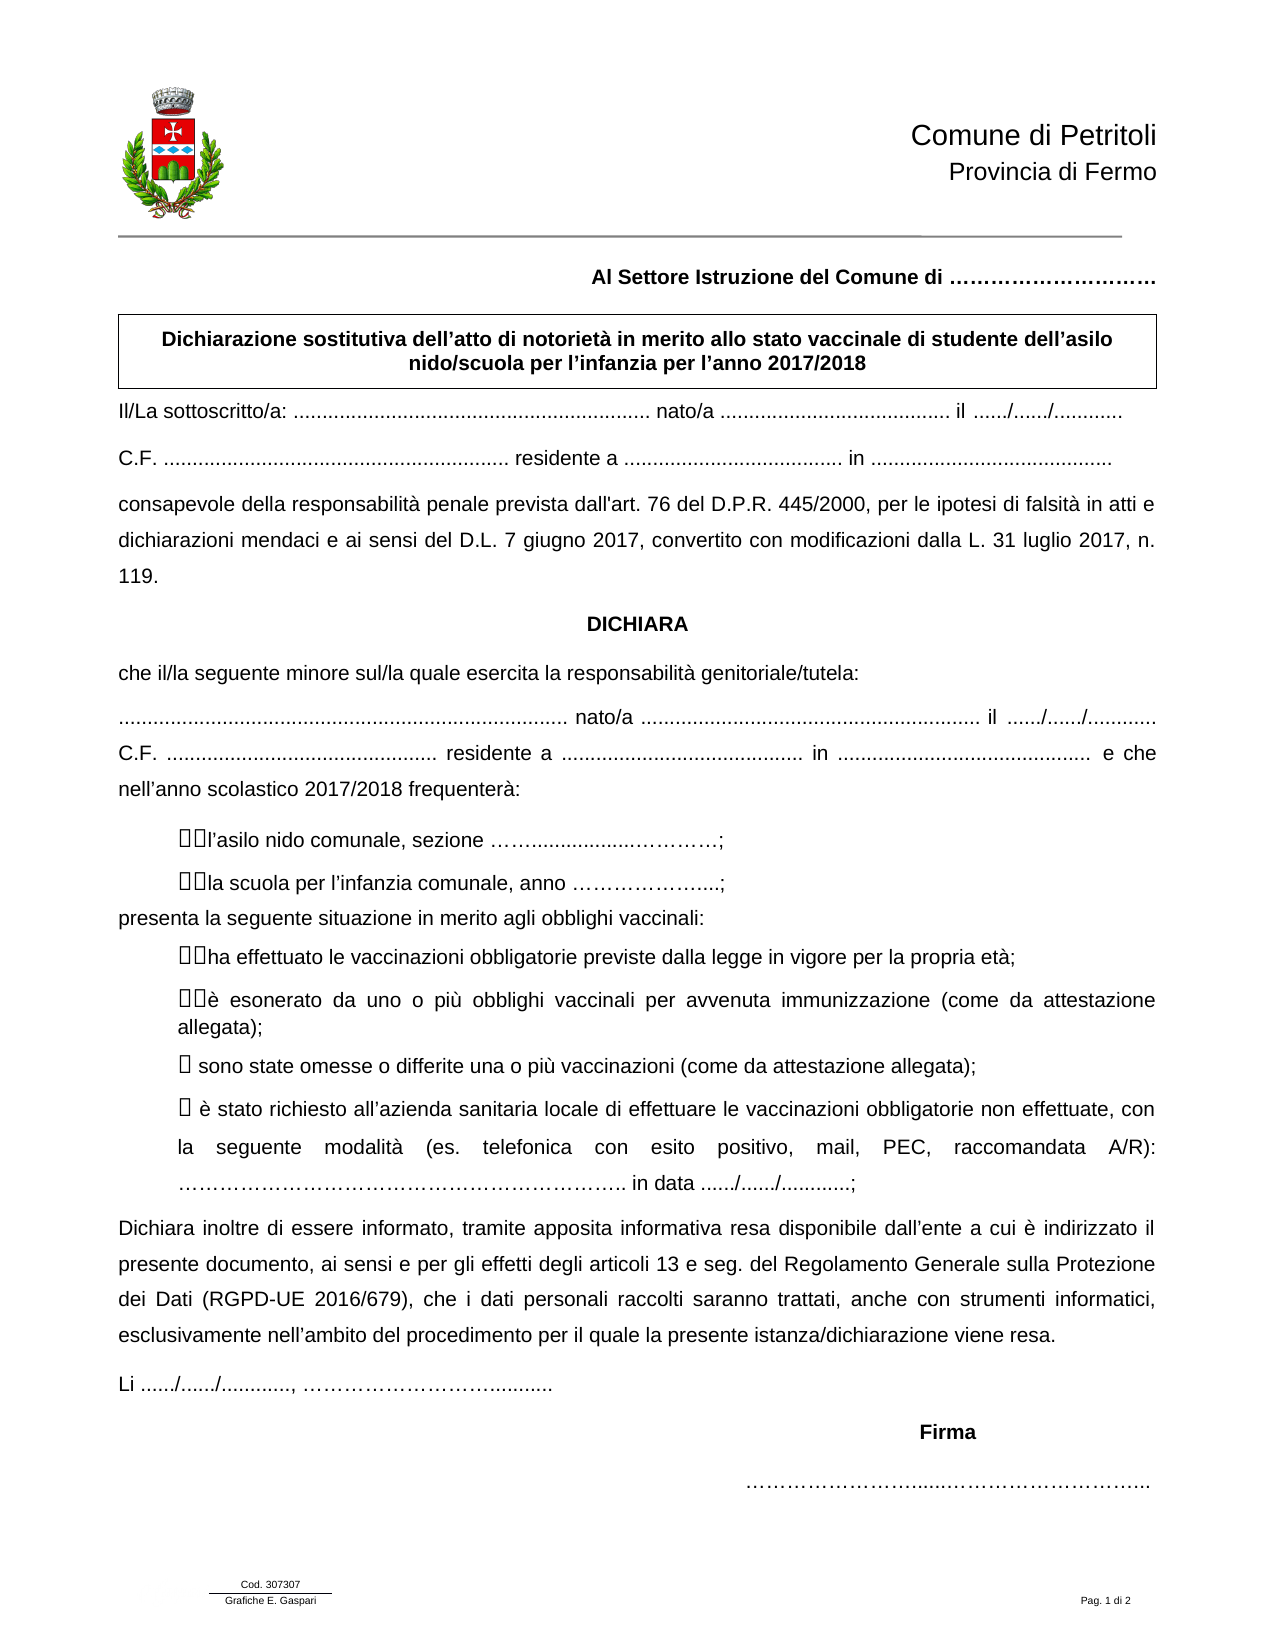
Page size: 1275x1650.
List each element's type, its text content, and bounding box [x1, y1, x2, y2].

text Comune di Petritoli [224, 118, 1157, 152]
text la scuola per l’infanzia comunale, anno ………………....; [177, 863, 1157, 897]
text Firma [118, 1420, 1157, 1444]
text ……………………......………………………... [118, 1468, 1157, 1492]
text è esonerato da uno o più obblighi vaccinali per avvenuta immunizzazione (come da attestazione allegata); [177, 980, 1157, 1038]
text presenta la seguente situazione in merito agli obblighi vaccinali: [118, 906, 1157, 930]
text Il/La sottoscritto/a: .............................................................. nato/a ........................................ il ....../....../............ [118, 399, 1157, 423]
text DICHIARA [118, 612, 1157, 636]
text Provincia di Fermo [224, 157, 1157, 185]
text C.F. ............................................................ residente a ...................................... in .......................................... [118, 445, 1157, 469]
text  sono state omesse o differite una o più vaccinazioni (come da attestazione allegata); [177, 1047, 1157, 1081]
text l’asilo nido comunale, sezione ……..................…………; [177, 821, 1157, 855]
picture [122, 87, 224, 219]
text Al Settore Istruzione del Comune di ………………………… [118, 265, 1157, 289]
text Li ....../....../............, ………………………........... [118, 1372, 1157, 1396]
table_header Dichiarazione sostitutiva dell’atto di notorietà in merito allo stato vaccinale di studente dell’asilo nido/scuola per l’infanzia per l’anno 2017/2018 [119, 315, 1156, 388]
text  è stato richiesto all’azienda sanitaria locale di effettuare le vaccinazioni obbligatorie non effettuate, con la seguente modalità (es. telefonica con esito positivo, mail, PEC, raccomandata A/R): ……………………………………………………….. in data ....../....../............; [177, 1089, 1157, 1195]
text Dichiara inoltre di essere informato, tramite apposita informativa resa disponibile dall’ente a cui è indirizzato il presente documento, ai sensi e per gli effetti degli articoli 13 e seg. del Regolamento Generale sulla Protezione dei Dati (RGPD-UE 2016/679), che i dati personali raccolti saranno trattati, anche con strumenti informatici, esclusivamente nell’ambito del procedimento per il quale la presente istanza/dichiarazione viene resa. [118, 1215, 1157, 1347]
text consapevole della responsabilità penale prevista dall'art. 76 del D.P.R. 445/2000, per le ipotesi di falsità in atti e dichiarazioni mendaci e ai sensi del D.L. 7 giugno 2017, convertito con modificazioni dalla L. 31 luglio 2017, n. 119. [118, 492, 1157, 588]
text che il/la seguente minore sul/la quale esercita la responsabilità genitoriale/tutela: [118, 661, 1157, 684]
text ha effettuato le vaccinazioni obbligatorie previste dalla legge in vigore per la propria età; [177, 938, 1157, 972]
text .............................................................................. nato/a ........................................................... il ....../....../............ C.F. ............................................... residente a .......................................... in ............................................ e che nell’anno scolastico 2017/2018 frequenterà: [118, 705, 1157, 801]
